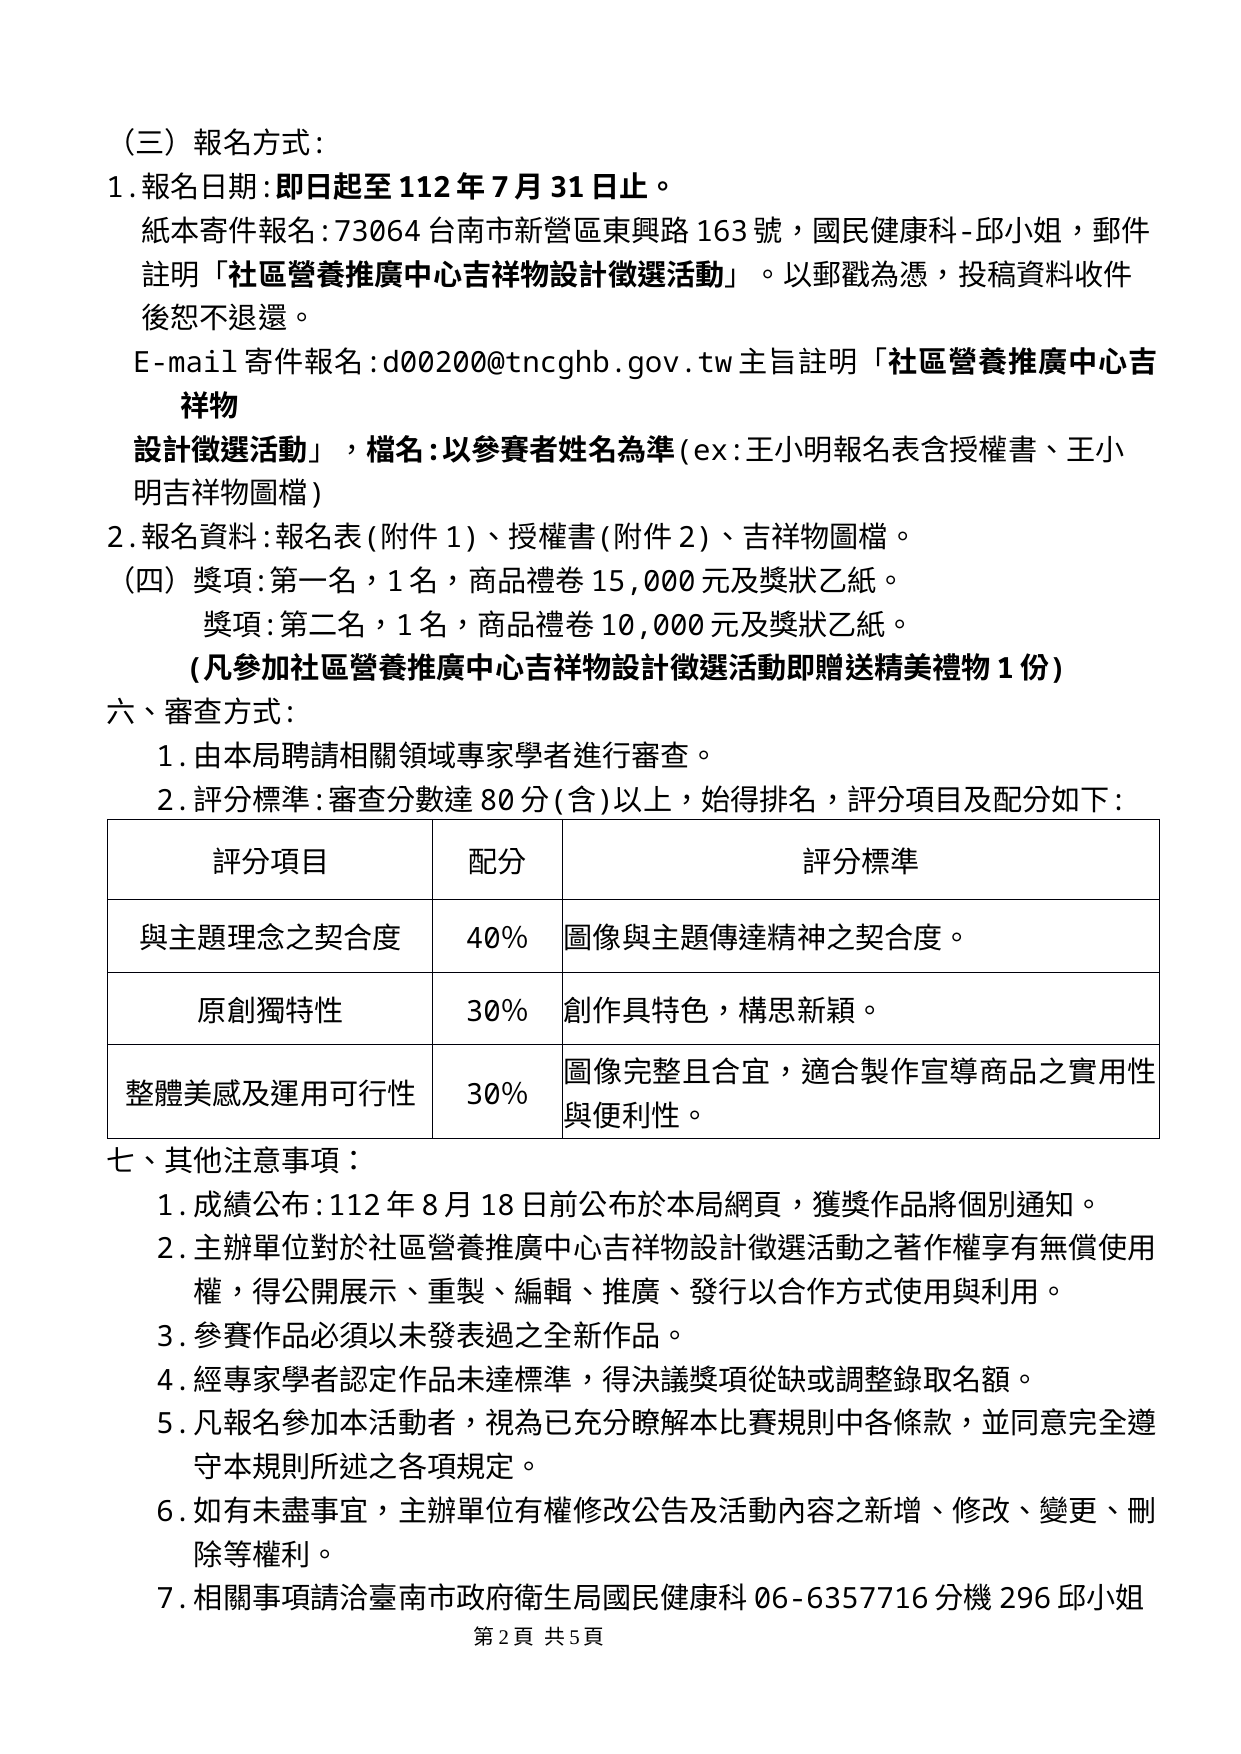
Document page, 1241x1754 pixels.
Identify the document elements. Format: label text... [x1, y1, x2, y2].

text (凡參加社區營養推廣中心吉祥物設計徵選活動即贈送精美禮物1份) [106, 644, 1158, 687]
table_header 評分項目 [108, 820, 432, 898]
list 經專家學者認定作品未達標準，得決議獎項從缺或調整錄取名額。 [156, 1355, 1158, 1399]
list 凡報名參加本活動者，視為已充分瞭解本比賽規則中各條款，並同意完全遵守本規則所述之各項規定。 [156, 1399, 1158, 1486]
text 後恕不退還。 [106, 294, 1158, 337]
text 註明「社區營養推廣中心吉祥物設計徵選活動」。以郵戳為憑，投稿資料收件 [106, 250, 1158, 294]
text 明吉祥物圖檔) [133, 469, 1158, 512]
table_cell 30％ [433, 1045, 562, 1137]
text 獎項:第二名，1名，商品禮卷10,000元及獎狀乙紙。 [151, 600, 1158, 644]
table_cell 與主題理念之契合度 [108, 900, 432, 972]
list 獎項:第一名，1名，商品禮卷15,000元及獎狀乙紙。 [106, 556, 1158, 600]
text 設計徵選活動」，檔名:以參賽者姓名為準(ex:王小明報名表含授權書、王小 [133, 425, 1158, 469]
text 2.報名資料:報名表(附件1)、授權書(附件2)、吉祥物圖檔。 [106, 512, 1158, 556]
list 相關事項請洽臺南市政府衛生局國民健康科06-6357716分機296邱小姐 [156, 1574, 1158, 1618]
table_cell 整體美感及運用可行性 [108, 1045, 432, 1137]
table_header 配分 [433, 820, 562, 898]
list 由本局聘請相關領域專家學者進行審查。 [156, 731, 1158, 775]
text 紙本寄件報名:73064台南市新營區東興路163號，國民健康科-邱小姐，郵件 [106, 206, 1158, 250]
table_cell 原創獨特性 [108, 973, 432, 1044]
list 評分標準:審查分數達80分(含)以上，始得排名，評分項目及配分如下: [156, 775, 1158, 819]
table_cell 圖像與主題傳達精神之契合度。 [563, 900, 1159, 972]
table_cell 創作具特色，構思新穎。 [563, 973, 1159, 1044]
list 成績公布:112年8月18日前公布於本局網頁，獲獎作品將個別通知。 [156, 1180, 1158, 1224]
text E-mail寄件報名:d00200@tncghb.gov.tw主旨註明「社區營養推廣中心吉祥物 [133, 337, 1158, 425]
text 七、其他注意事項： [106, 1138, 1158, 1180]
table_cell 圖像完整且合宜，適合製作宣導商品之實用性與便利性。 [563, 1045, 1159, 1137]
text 1.報名日期:即日起至112年7月31日止。 [106, 162, 1158, 206]
list 參賽作品必須以未發表過之全新作品。 [156, 1311, 1158, 1355]
table_cell 40％ [433, 900, 562, 972]
list 報名方式: [106, 119, 1158, 162]
text 六、審查方式: [106, 687, 1158, 731]
table_header 評分標準 [563, 820, 1159, 898]
table_cell 30％ [433, 973, 562, 1044]
list 主辦單位對於社區營養推廣中心吉祥物設計徵選活動之著作權享有無償使用權，得公開展示、重製、編輯、推廣、發行以合作方式使用與利用。 [156, 1224, 1158, 1311]
list 如有未盡事宜，主辦單位有權修改公告及活動內容之新增、修改、變更、刪除等權利。 [156, 1486, 1158, 1574]
